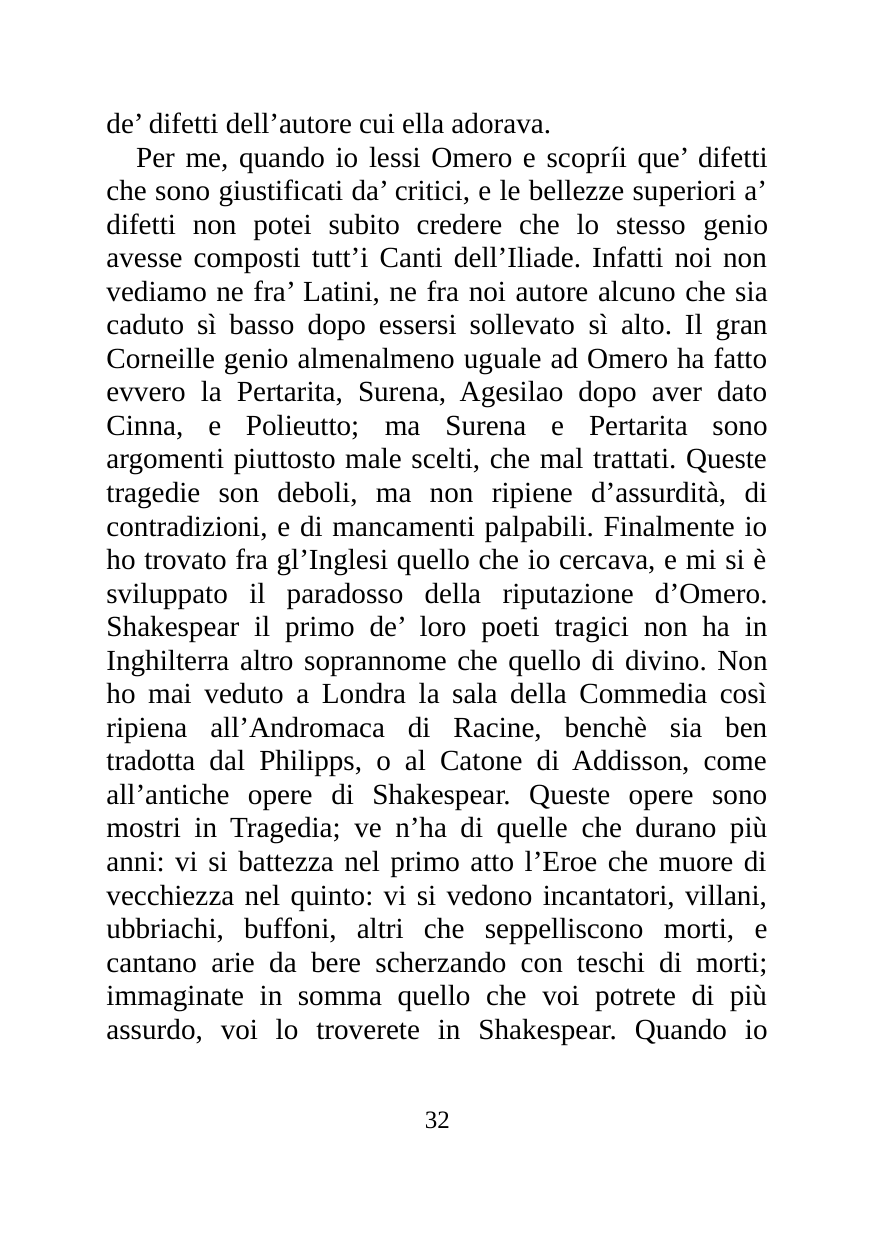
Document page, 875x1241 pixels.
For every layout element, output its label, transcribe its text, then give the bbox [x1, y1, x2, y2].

text Per me, quando io lessi Omero e scopríi que’ difetti che sono giustificati da’ critici, e le bellezze superiori a’ difetti non potei subito credere che lo stesso genio avesse composti tutt’i Canti dell’Iliade. Infatti noi non vediamo ne fra’ Latini, ne fra noi autore alcuno che sia caduto sì basso dopo essersi sollevato sì alto. Il gran Corneille genio almenalmeno uguale ad Omero ha fatto evvero la Pertarita, Surena, Agesilao dopo aver dato Cinna, e Polieutto; ma Surena e Pertarita sono argomenti piuttosto male scelti, che mal trattati. Queste tragedie son deboli, ma non ripiene d’assurdità, di contradizioni, e di mancamenti palpabili. Finalmente io ho trovato fra gl’Inglesi quello che io cercava, e mi si è sviluppato il paradosso della riputazione d’Omero. Shakespear il primo de’ loro poeti tragici non ha in Inghilterra altro soprannome che quello di divino. Non ho mai veduto a Londra la sala della Commedia così ripiena all’Andromaca di Racine, benchè sia ben tradotta dal Philipps, o al Catone di Addisson, come all’antiche opere di Shakespear. Queste opere sono mostri in Tragedia; ve n’ha di quelle che durano più anni: vi si battezza nel primo atto l’Eroe che muore di vecchiezza nel quinto: vi si vedono incantatori, villani, ubbriachi, buffoni, altri che seppelliscono morti, e cantano arie da bere scherzando con teschi di morti; immaginate in somma quello che voi potrete di più assurdo, voi lo troverete in Shakespear. Quando io [106, 140, 768, 1045]
text de’ difetti dell’autore cui ella adorava. [106, 106, 768, 140]
